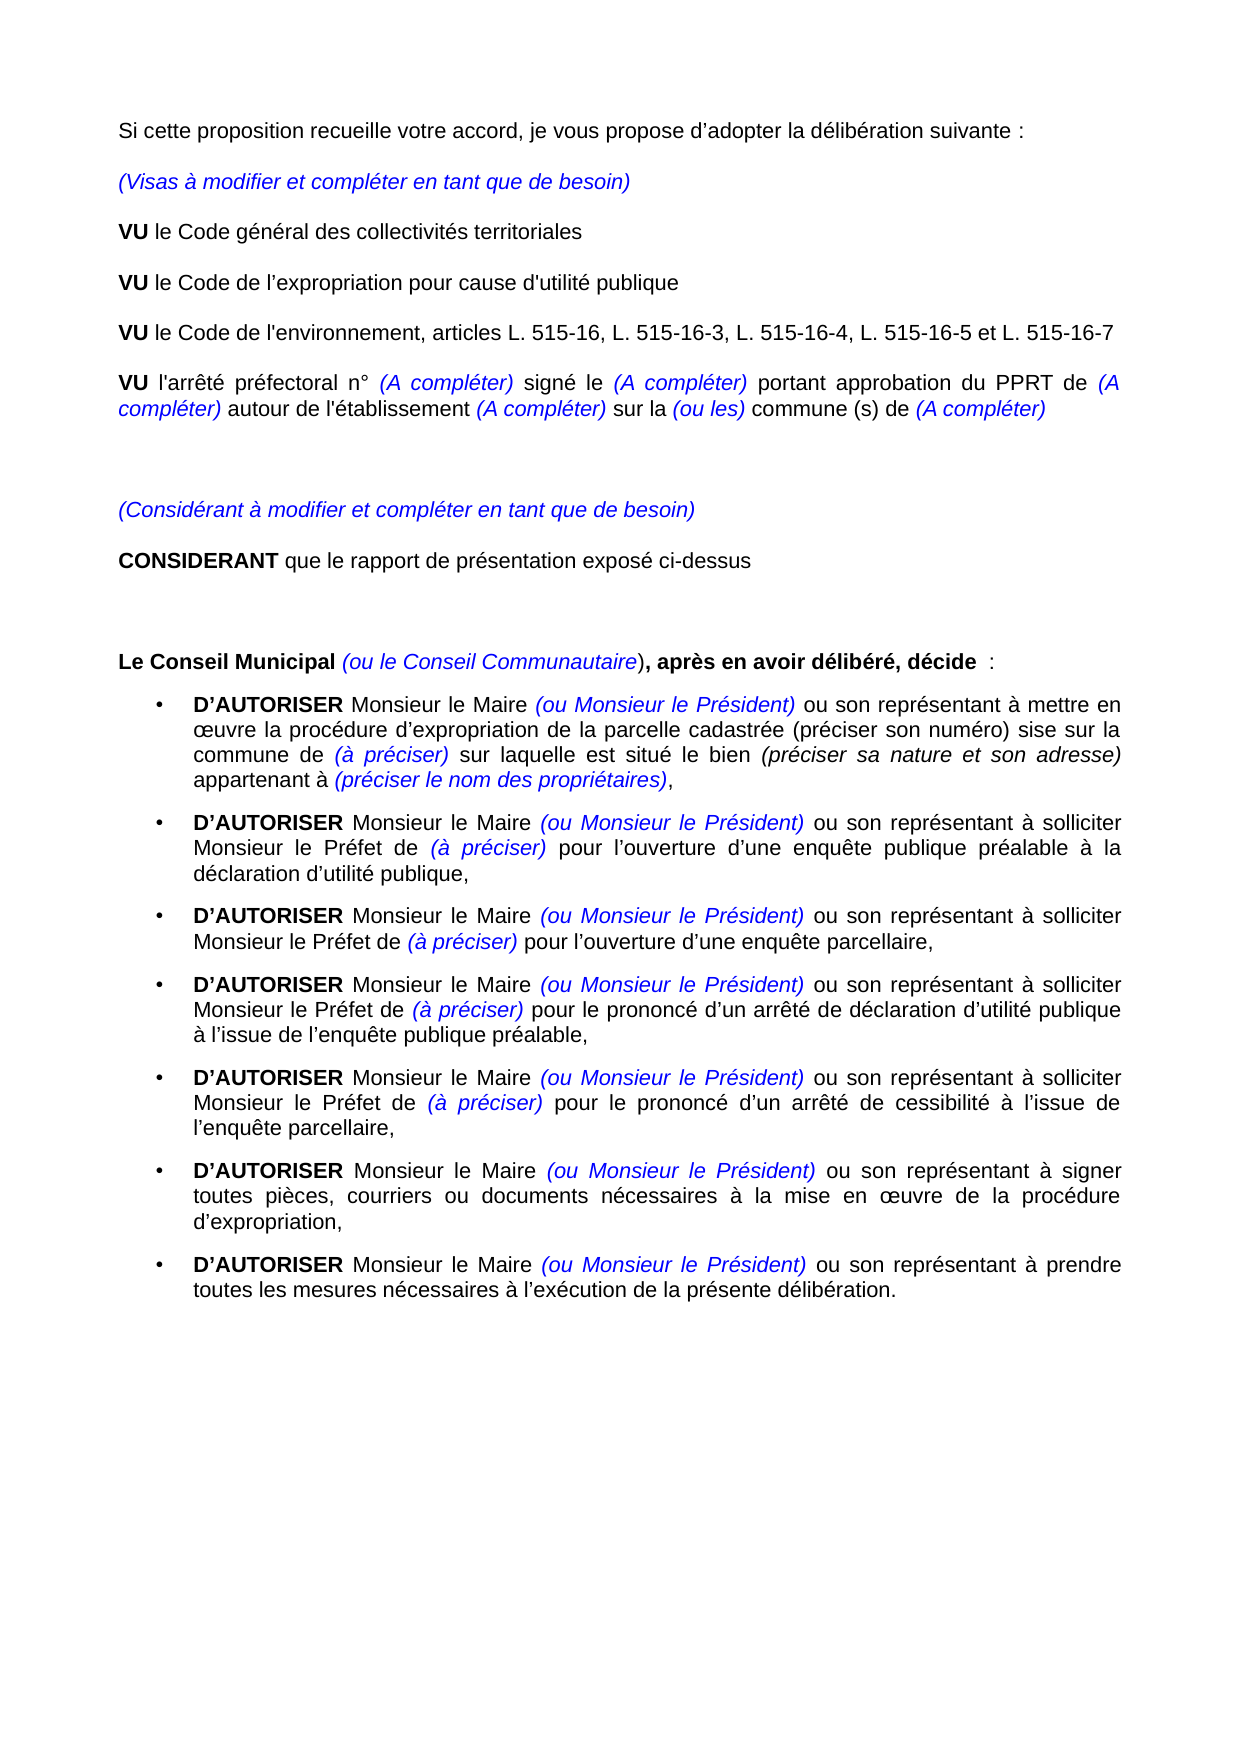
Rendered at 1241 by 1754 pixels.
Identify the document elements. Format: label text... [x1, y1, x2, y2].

text VU le Code de l'environnement, articles L. 515-16, L. 515-16-3, L. 515-16-4, L. 515-16-5 et L. 515-16-7 [118, 320, 1122, 345]
list D’AUTORISER Monsieur le Maire (ou Monsieur le Président) ou son représentant à solliciter Monsieur le Préfet de (à préciser) pour l’ouverture d’une enquête parcellaire, [156, 903, 1122, 954]
list D’AUTORISER Monsieur le Maire (ou Monsieur le Président) ou son représentant à solliciter Monsieur le Préfet de (à préciser) pour le prononcé d’un arrêté de cessibilité à l’issue de l’enquête parcellaire, [156, 1065, 1122, 1141]
text (Considérant à modifier et compléter en tant que de besoin) [118, 497, 1122, 523]
text Le Conseil Municipal (ou le Conseil Communautaire), après en avoir délibéré, décide : [118, 649, 1122, 674]
list D’AUTORISER Monsieur le Maire (ou Monsieur le Président) ou son représentant à solliciter Monsieur le Préfet de (à préciser) pour l’ouverture d’une enquête publique préalable à la déclaration d’utilité publique, [156, 810, 1122, 886]
list D’AUTORISER Monsieur le Maire (ou Monsieur le Président) ou son représentant à solliciter Monsieur le Préfet de (à préciser) pour le prononcé d’un arrêté de déclaration d’utilité publique à l’issue de l’enquête publique préalable, [156, 972, 1122, 1047]
text VU le Code de l’expropriation pour cause d'utilité publique [118, 269, 1122, 294]
list D’AUTORISER Monsieur le Maire (ou Monsieur le Président) ou son représentant à mettre en œuvre la procédure d’expropriation de la parcelle cadastrée (préciser son numéro) sise sur la commune de (à préciser) sur laquelle est situé le bien (préciser sa nature et son adresse) appartenant à (préciser le nom des propriétaires), [156, 692, 1122, 792]
text VU l'arrêté préfectoral n° (A compléter) signé le (A compléter) portant approbation du PPRT de (A compléter) autour de l'établissement (A compléter) sur la (ou les) commune (s) de (A compléter) [118, 370, 1122, 421]
list D’AUTORISER Monsieur le Maire (ou Monsieur le Président) ou son représentant à signer toutes pièces, courriers ou documents nécessaires à la mise en œuvre de la procédure d’expropriation, [156, 1158, 1122, 1234]
text CONSIDERANT que le rapport de présentation exposé ci-dessus [118, 548, 1122, 573]
text Si cette proposition recueille votre accord, je vous propose d’adopter la délibération suivante : [118, 118, 1122, 143]
list D’AUTORISER Monsieur le Maire (ou Monsieur le Président) ou son représentant à prendre toutes les mesures nécessaires à l’exécution de la présente délibération. [156, 1252, 1122, 1302]
text (Visas à modifier et compléter en tant que de besoin) [118, 168, 1122, 194]
text VU le Code général des collectivités territoriales [118, 219, 1122, 244]
